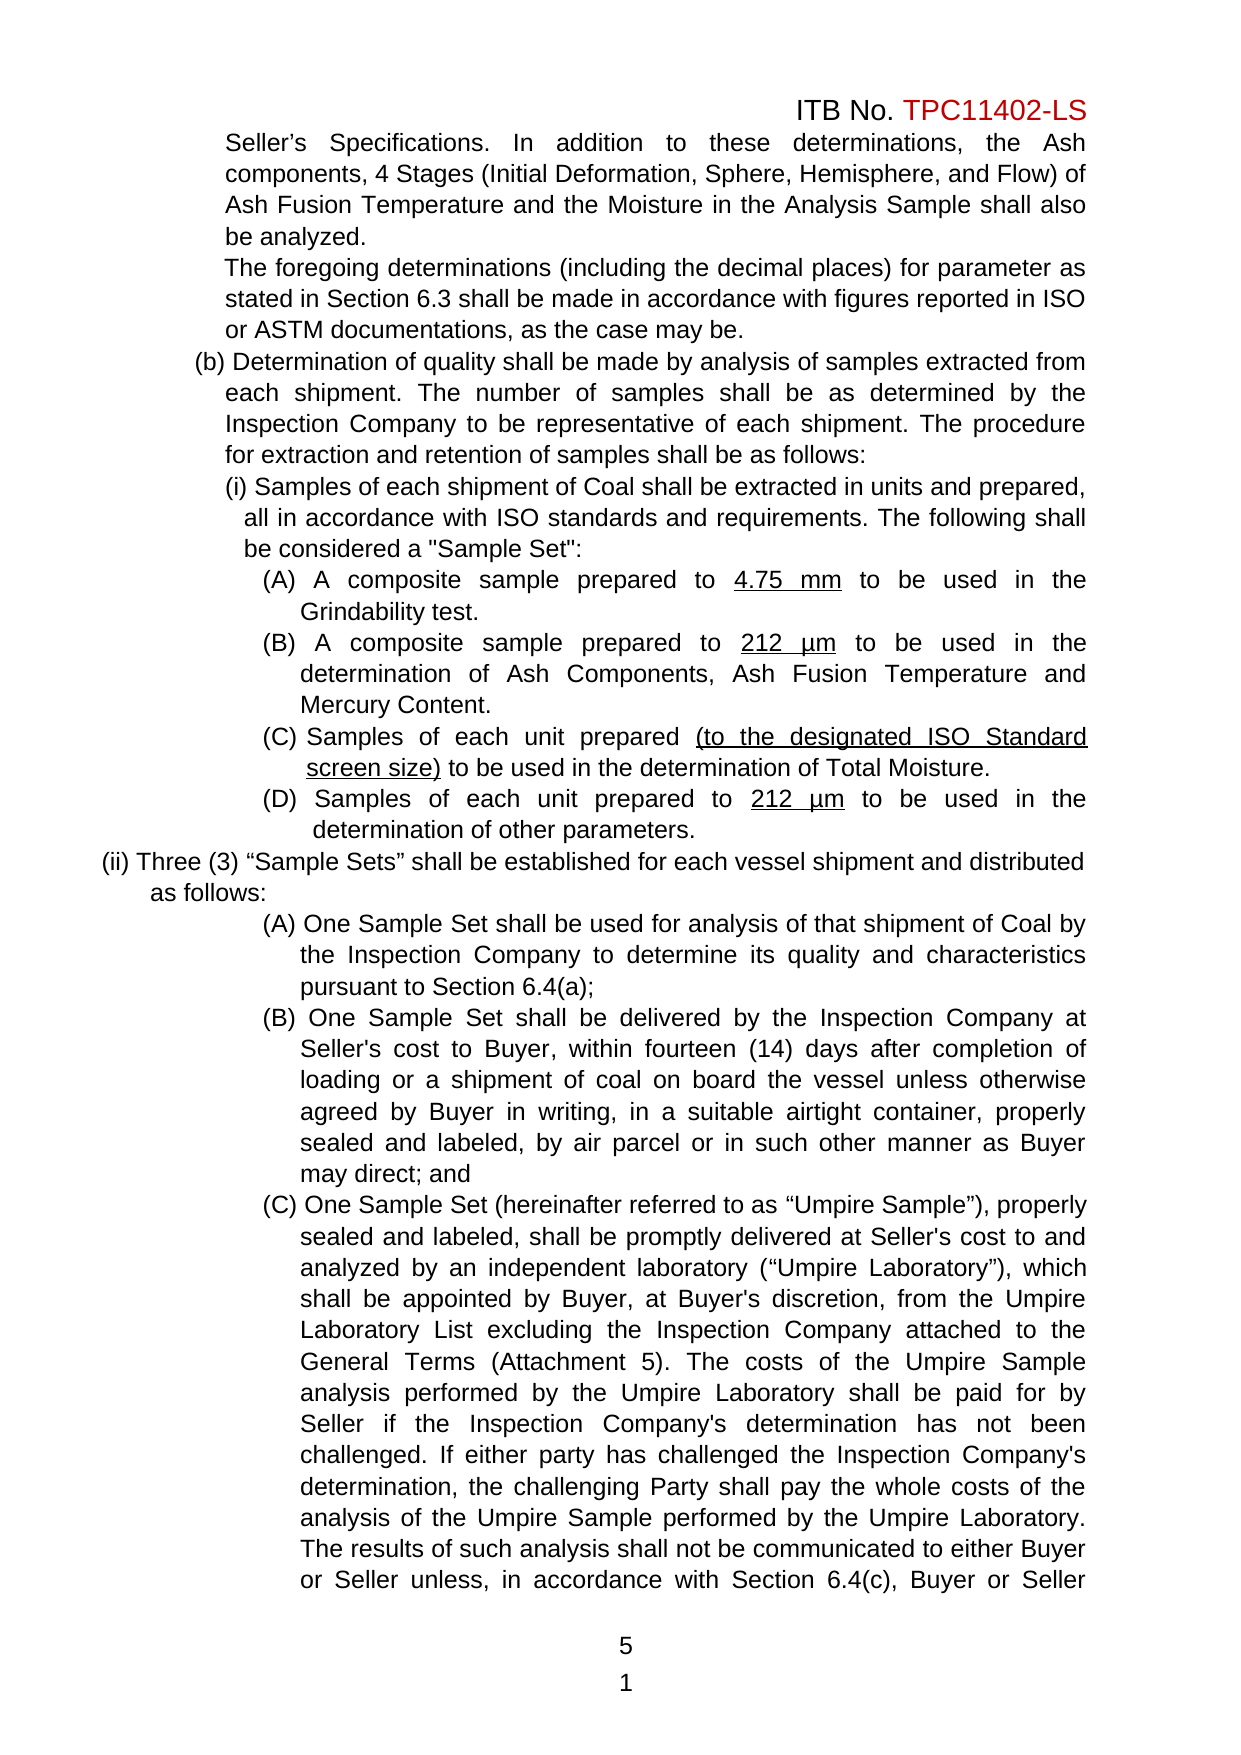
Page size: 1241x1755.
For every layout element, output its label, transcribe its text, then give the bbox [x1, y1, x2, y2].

text (b) Determination of quality shall be made by analysis of samples extracted from each shipment. The number of samples shall be as determined by the Inspection Company to be representative of each shipment. The procedure for extraction and retention of samples shall be as follows: [194, 345, 1087, 470]
text Seller’s Specifications. In addition to these determinations, the Ash components, 4 Stages (Initial Deformation, Sphere, Hemisphere, and Flow) of Ash Fusion Temperature and the Moisture in the Analysis Sample shall also be analyzed. [187, 126, 1087, 251]
text (i) Samples of each shipment of Coal shall be extracted in units and prepared, all in accordance with ISO standards and requirements. The following shall be considered a "Sample Set": [225, 470, 1087, 564]
text (B) One Sample Set shall be delivered by the Inspection Company at Seller's cost to Buyer, within fourteen (14) days after completion of loading or a shipment of coal on board the vessel unless otherwise agreed by Buyer in writing, in a suitable airtight container, properly sealed and labeled, by air parcel or in such other manner as Buyer may direct; and [262, 1001, 1087, 1189]
text The foregoing determinations (including the decimal places) for parameter as stated in Section 6.3 shall be made in accordance with figures reported in ISO or ASTM documentations, as the case may be. [224, 251, 1087, 345]
text (A) A composite sample prepared to 4.75 mm to be used in the Grindability test. [262, 564, 1087, 626]
text (C) Samples of each unit prepared (to the designated ISO Standard screen size) to be used in the determination of Total Moisture. [262, 720, 1087, 782]
text (C) One Sample Set (hereinafter referred to as “Umpire Sample”), properly sealed and labeled, shall be promptly delivered at Seller's cost to and analyzed by an independent laboratory (“Umpire Laboratory”), which shall be appointed by Buyer, at Buyer's discretion, from the Umpire Laboratory List excluding the Inspection Company attached to the General Terms (Attachment 5). The costs of the Umpire Sample analysis performed by the Umpire Laboratory shall be paid for by Seller if the Inspection Company's determination has not been challenged. If either party has challenged the Inspection Company's determination, the challenging Party shall pay the whole costs of the analysis of the Umpire Sample performed by the Umpire Laboratory. The results of such analysis shall not be communicated to either Buyer or Seller unless, in accordance with Section 6.4(c), Buyer or Seller [262, 1189, 1087, 1595]
text (D) Samples of each unit prepared to 212 µm to be used in the determination of other parameters. [262, 782, 1087, 845]
text (ii) Three (3) “Sample Sets” shall be established for each vessel shipment and distributed as follows: [87, 845, 1087, 907]
text (B) A composite sample prepared to 212 µm to be used in the determination of Ash Components, Ash Fusion Temperature and Mercury Content. [262, 626, 1087, 720]
text (A) One Sample Set shall be used for analysis of that shipment of Coal by the Inspection Company to determine its quality and characteristics pursuant to Section 6.4(a); [262, 907, 1087, 1001]
